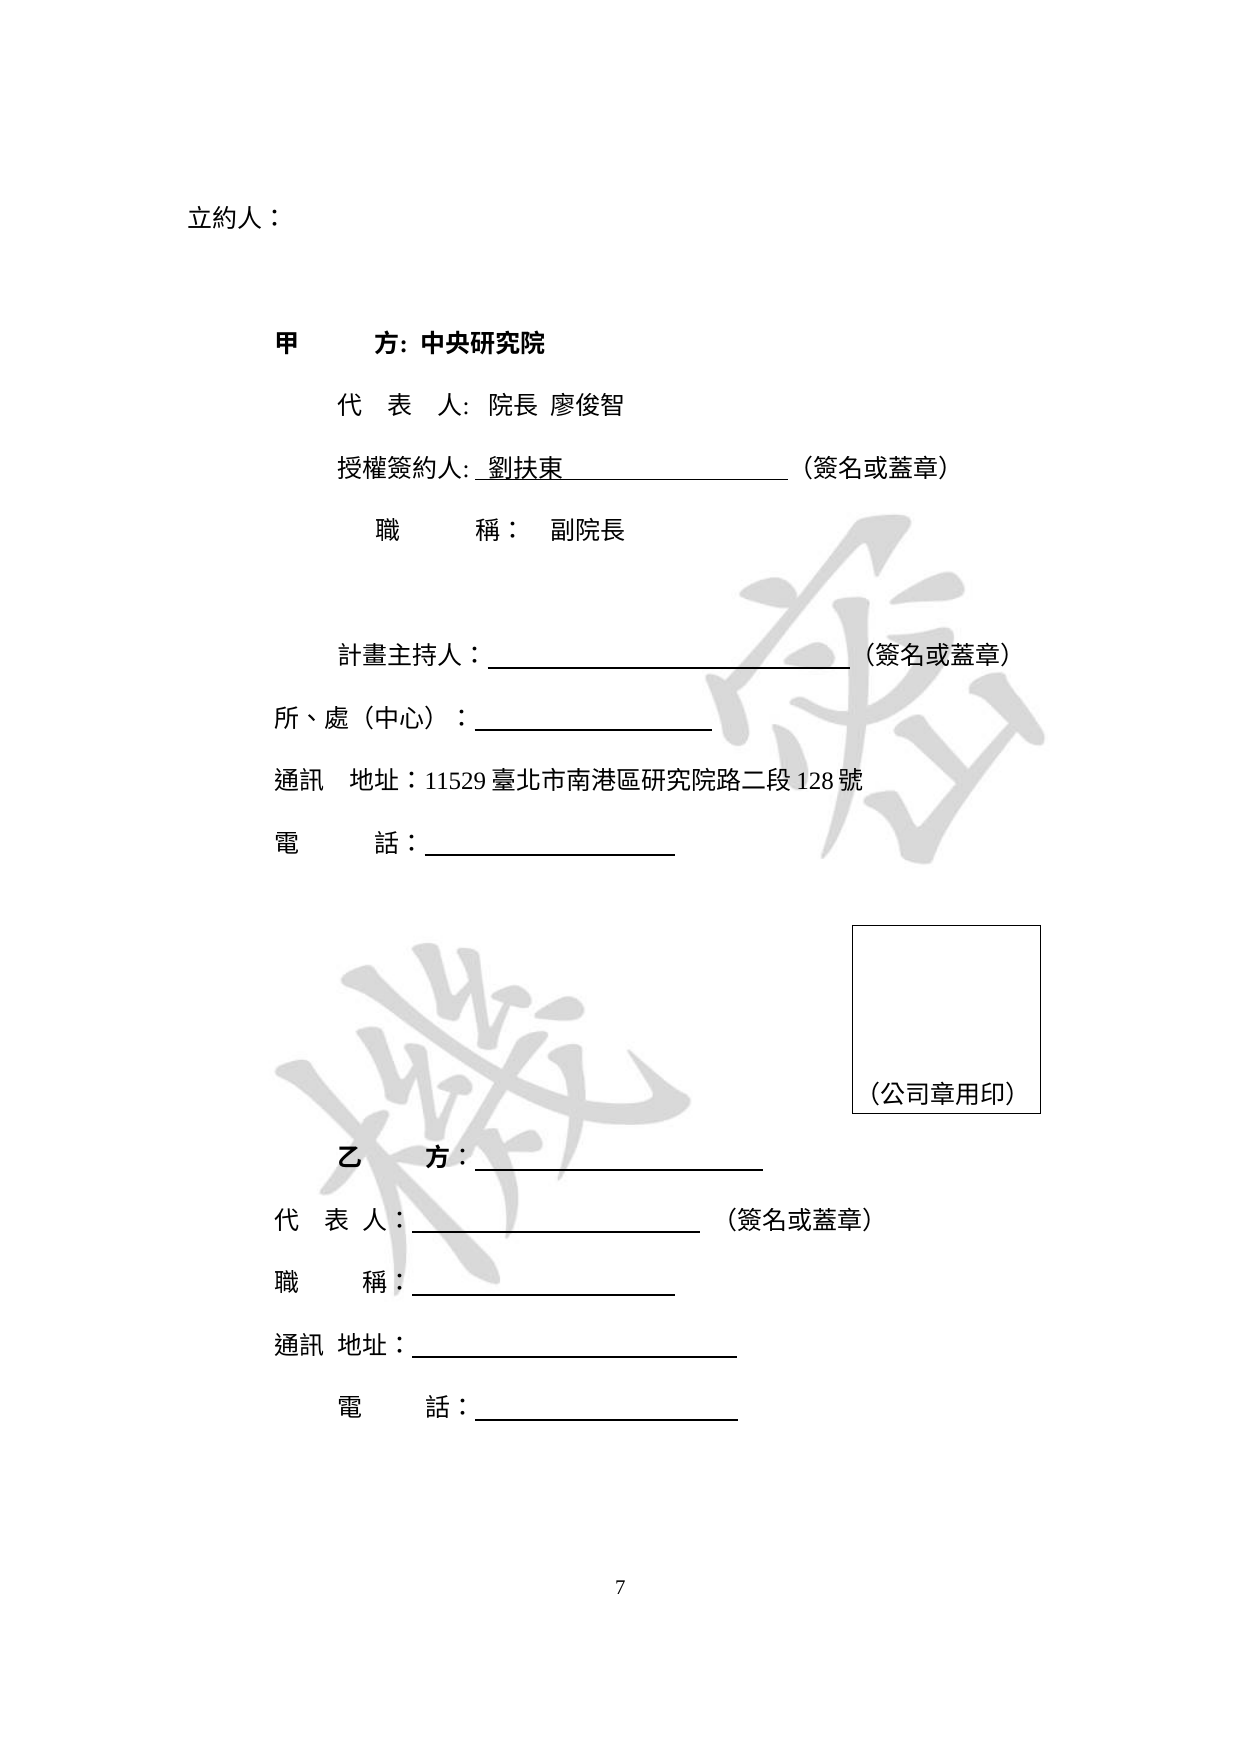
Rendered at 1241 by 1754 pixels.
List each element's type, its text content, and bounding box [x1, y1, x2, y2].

text 職 稱： [187, 1239, 240, 1302]
text 授權簽約人: 劉扶東 （簽名或蓋章） [206, 425, 240, 487]
text 電 話： [187, 800, 240, 862]
text 立約人： [187, 175, 1053, 237]
text 通訊 地址：11529臺北市南港區研究院路二段128號 [187, 737, 240, 800]
text 通訊 地址： [187, 1302, 240, 1364]
text 職 稱： 副院長 [187, 487, 240, 550]
text 代 表 人： （簽名或蓋章） [187, 1177, 240, 1239]
text 甲 方: 中央研究院 [187, 300, 240, 362]
text 電 話： [187, 1364, 240, 1427]
text 所、處（中心）： [187, 675, 240, 737]
text 代 表 人: 院長 廖俊智 [206, 362, 240, 425]
